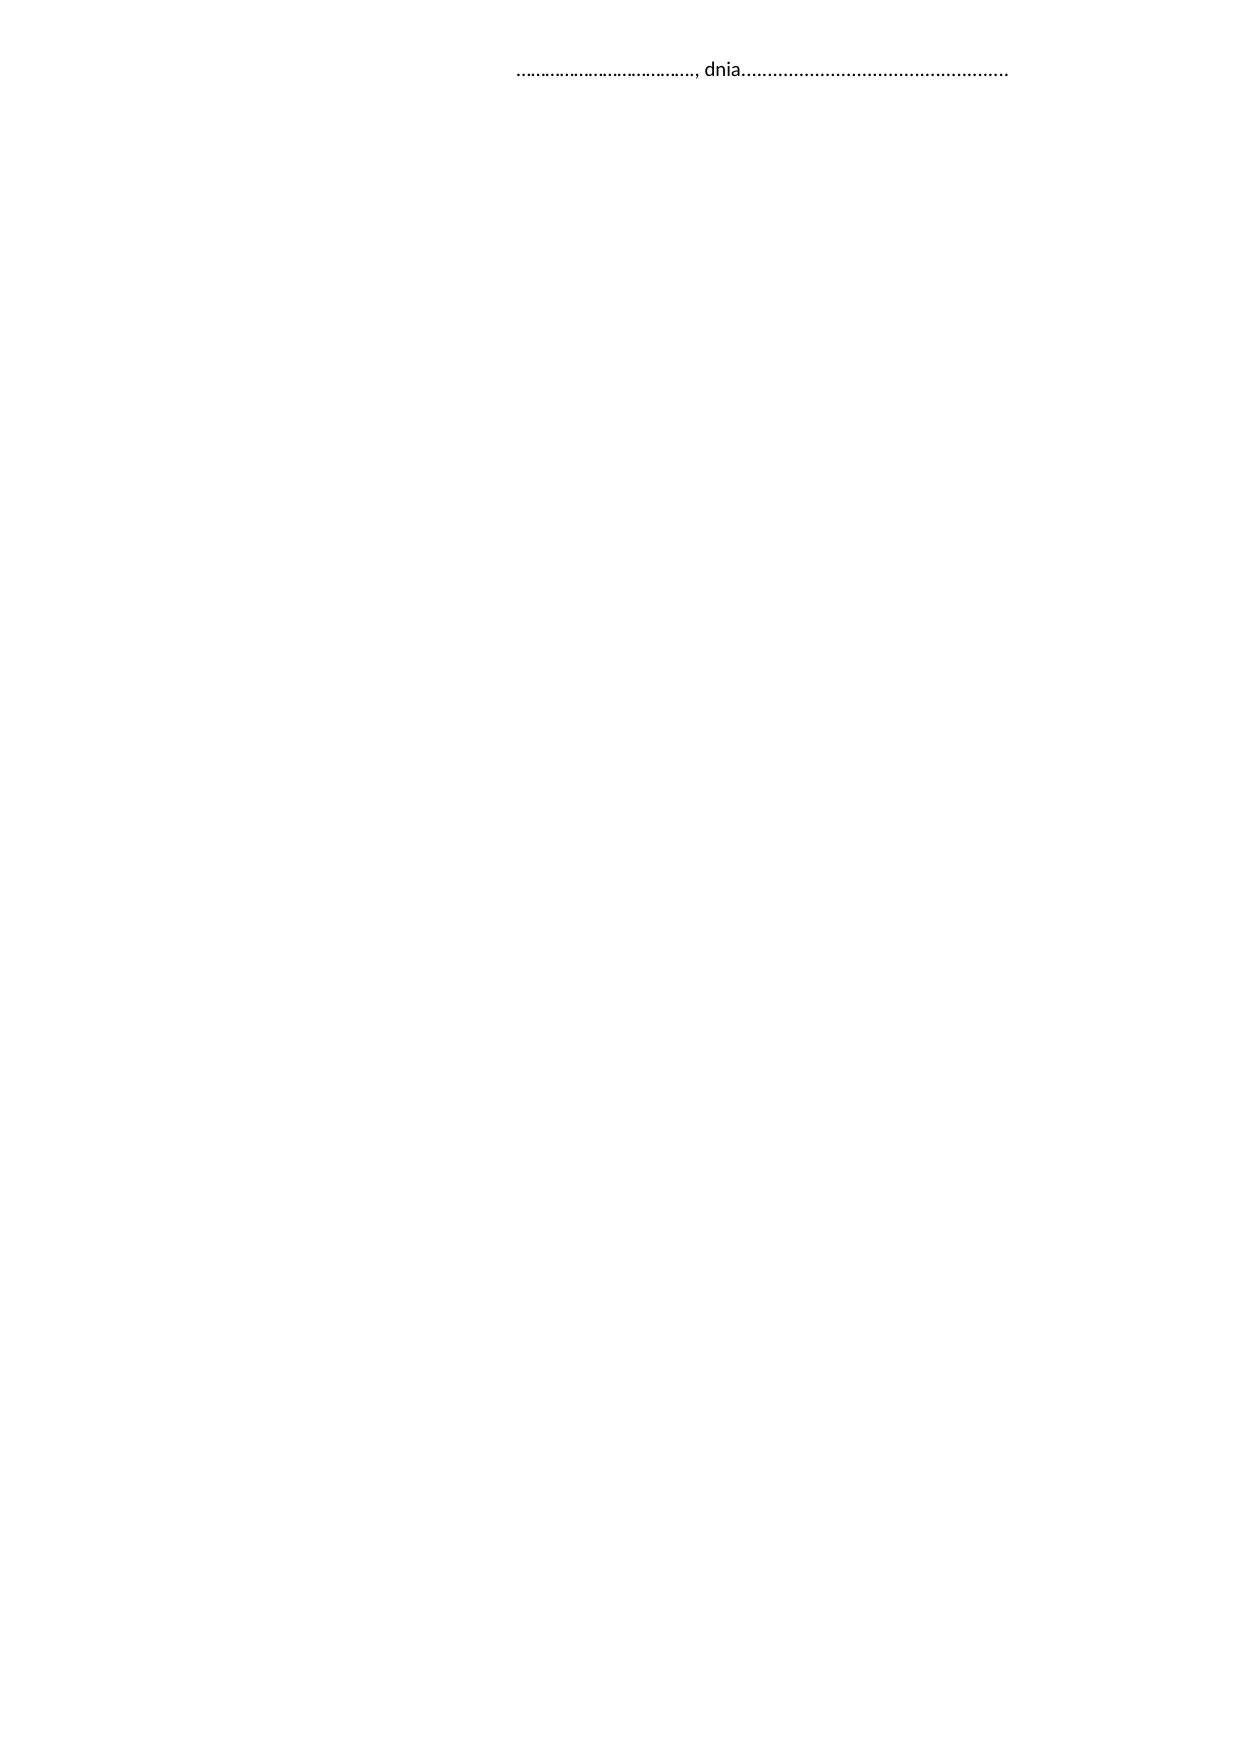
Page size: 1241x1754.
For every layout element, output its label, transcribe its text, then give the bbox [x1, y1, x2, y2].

text ………………………………., dnia................................................... [443, 56, 1093, 82]
